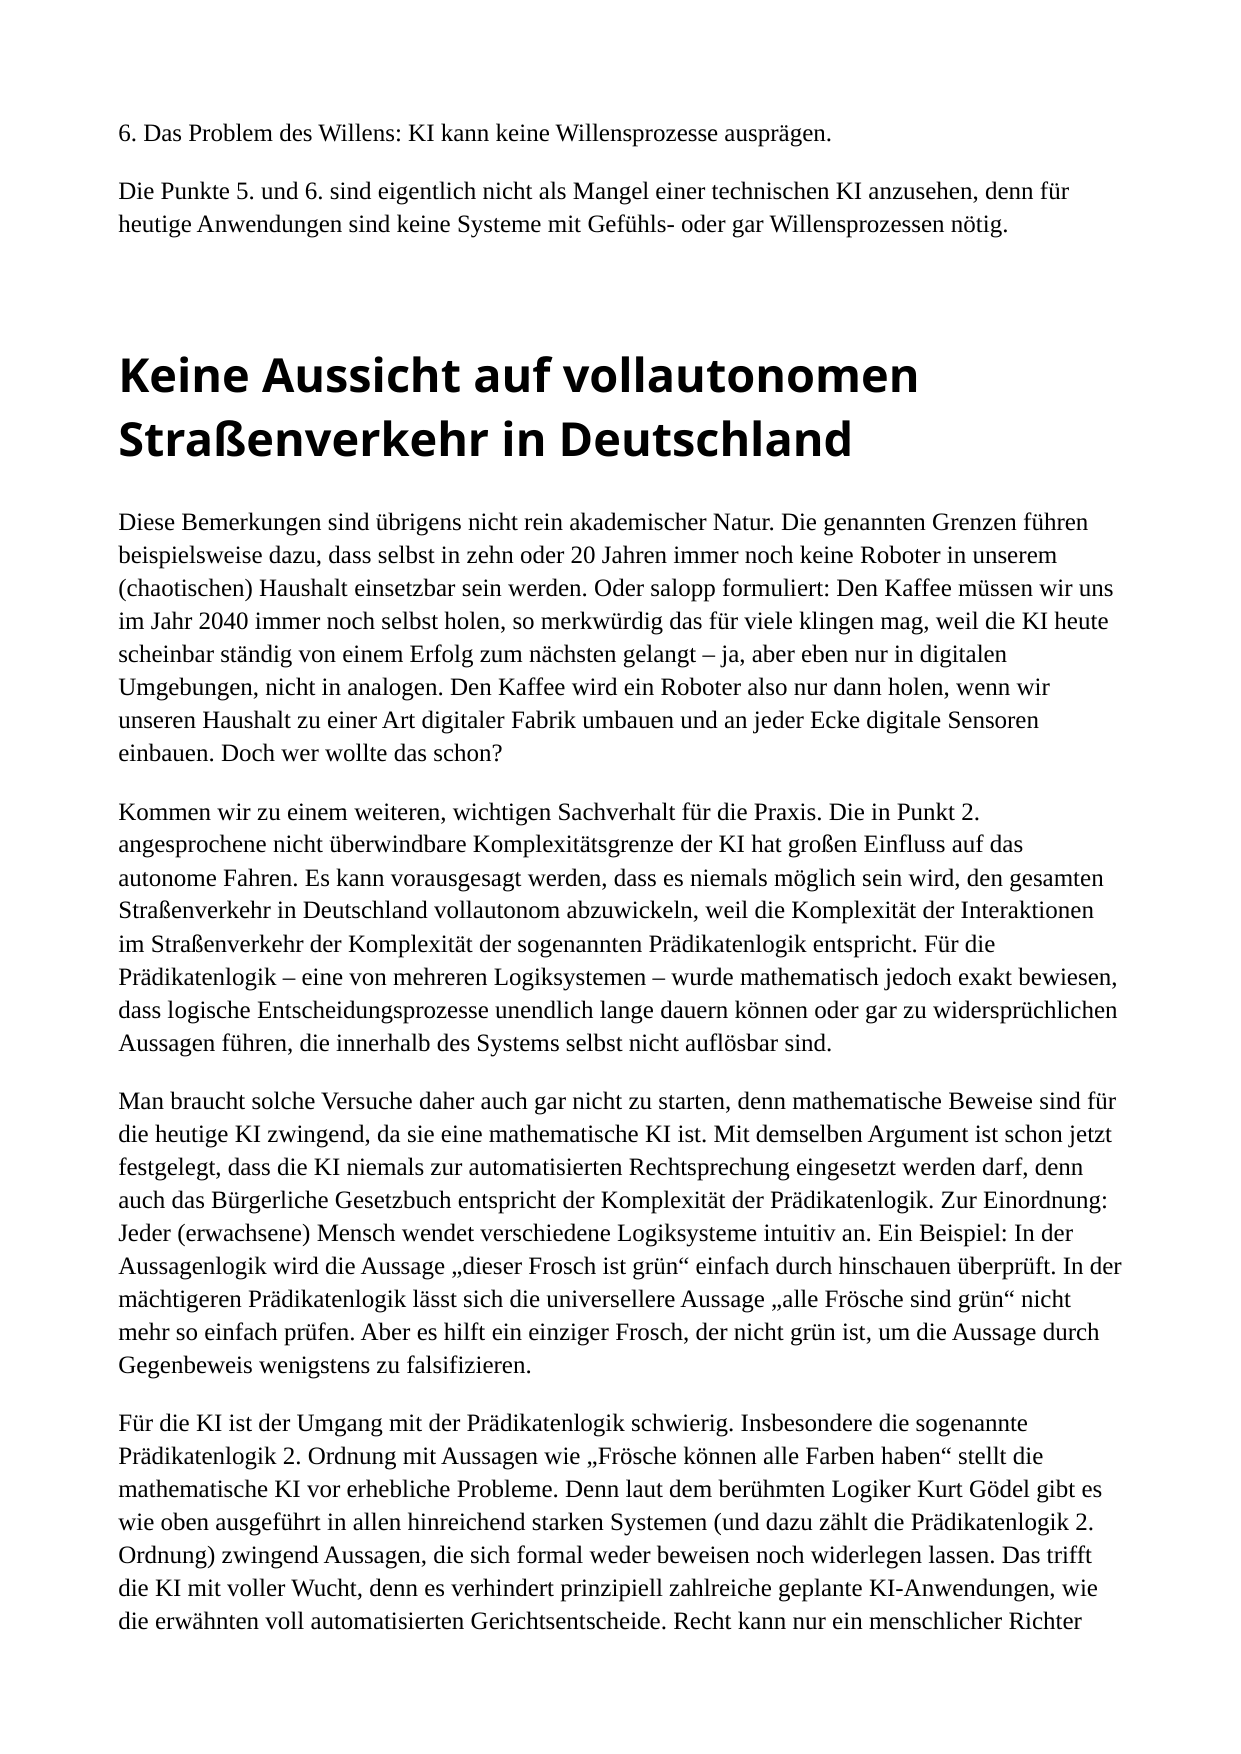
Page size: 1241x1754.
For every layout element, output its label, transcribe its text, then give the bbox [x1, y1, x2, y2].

text Diese Bemerkungen sind übrigens nicht rein akademischer Natur. Die genannten Grenzen führen beispielsweise dazu, dass selbst in zehn oder 20 Jahren immer noch keine Roboter in unserem (chaotischen) Haushalt einsetzbar sein werden. Oder salopp formuliert: Den Kaffee müssen wir uns im Jahr 2040 immer noch selbst holen, so merkwürdig das für viele klingen mag, weil die KI heute scheinbar ständig von einem Erfolg zum nächsten gelangt – ja, aber eben nur in digitalen Umgebungen, nicht in analogen. Den Kaffee wird ein Roboter also nur dann holen, wenn wir unseren Haushalt zu einer Art digitaler Fabrik umbauen und an jeder Ecke digitale Sensoren einbauen. Doch wer wollte das schon? [118, 507, 1122, 767]
text Man braucht solche Versuche daher auch gar nicht zu starten, denn mathematische Beweise sind für die heutige KI zwingend, da sie eine mathematische KI ist. Mit demselben Argument ist schon jetzt festgelegt, dass die KI niemals zur automatisierten Rechtsprechung eingesetzt werden darf, denn auch das Bürgerliche Gesetzbuch entspricht der Komplexität der Prädikatenlogik. Zur Einordnung: Jeder (erwachsene) Mensch wendet verschiedene Logiksysteme intuitiv an. Ein Beispiel: In der Aussagenlogik wird die Aussage „dieser Frosch ist grün“ einfach durch hinschauen überprüft. In der mächtigeren Prädikatenlogik lässt sich die universellere Aussage „alle Frösche sind grün“ nicht mehr so einfach prüfen. Aber es hilft ein einziger Frosch, der nicht grün ist, um die Aussage durch Gegenbeweis wenigstens zu falsifizieren. [118, 1086, 1122, 1379]
text Für die KI ist der Umgang mit der Prädikatenlogik schwierig. Insbesondere die sogenannte Prädikatenlogik 2. Ordnung mit Aussagen wie „Frösche können alle Farben haben“ stellt die mathematische KI vor erhebliche Probleme. Denn laut dem berühmten Logiker Kurt Gödel gibt es wie oben ausgeführt in allen hinreichend starken Systemen (und dazu zählt die Prädikatenlogik 2. Ordnung) zwingend Aussagen, die sich formal weder beweisen noch widerlegen lassen. Das trifft die KI mit voller Wucht, denn es verhindert prinzipiell zahlreiche geplante KI-Anwendungen, wie die erwähnten voll automatisierten Gerichtsentscheide. Recht kann nur ein menschlicher Richter [118, 1408, 1122, 1635]
text 6. Das Problem des Willens: KI kann keine Willensprozesse ausprägen. [118, 118, 1122, 147]
subtitle Keine Aussicht auf vollautonomen Straßenverkehr in Deutschland [118, 342, 1122, 470]
text Kommen wir zu einem weiteren, wichtigen Sachverhalt für die Praxis. Die in Punkt 2. angesprochene nicht überwindbare Komplexitätsgrenze der KI hat großen Einfluss auf das autonome Fahren. Es kann vorausgesagt werden, dass es niemals möglich sein wird, den gesamten Straßenverkehr in Deutschland vollautonom abzuwickeln, weil die Komplexität der Interaktionen im Straßenverkehr der Komplexität der sogenannten Prädikatenlogik entspricht. Für die Prädikatenlogik – eine von mehreren Logiksystemen – wurde mathematisch jedoch exakt bewiesen, dass logische Entscheidungsprozesse unendlich lange dauern können oder gar zu widersprüchlichen Aussagen führen, die innerhalb des Systems selbst nicht auflösbar sind. [118, 797, 1122, 1056]
text Die Punkte 5. und 6. sind eigentlich nicht als Mangel einer technischen KI anzusehen, denn für heutige Anwendungen sind keine Systeme mit Gefühls- oder gar Willensprozessen nötig. [118, 176, 1122, 238]
